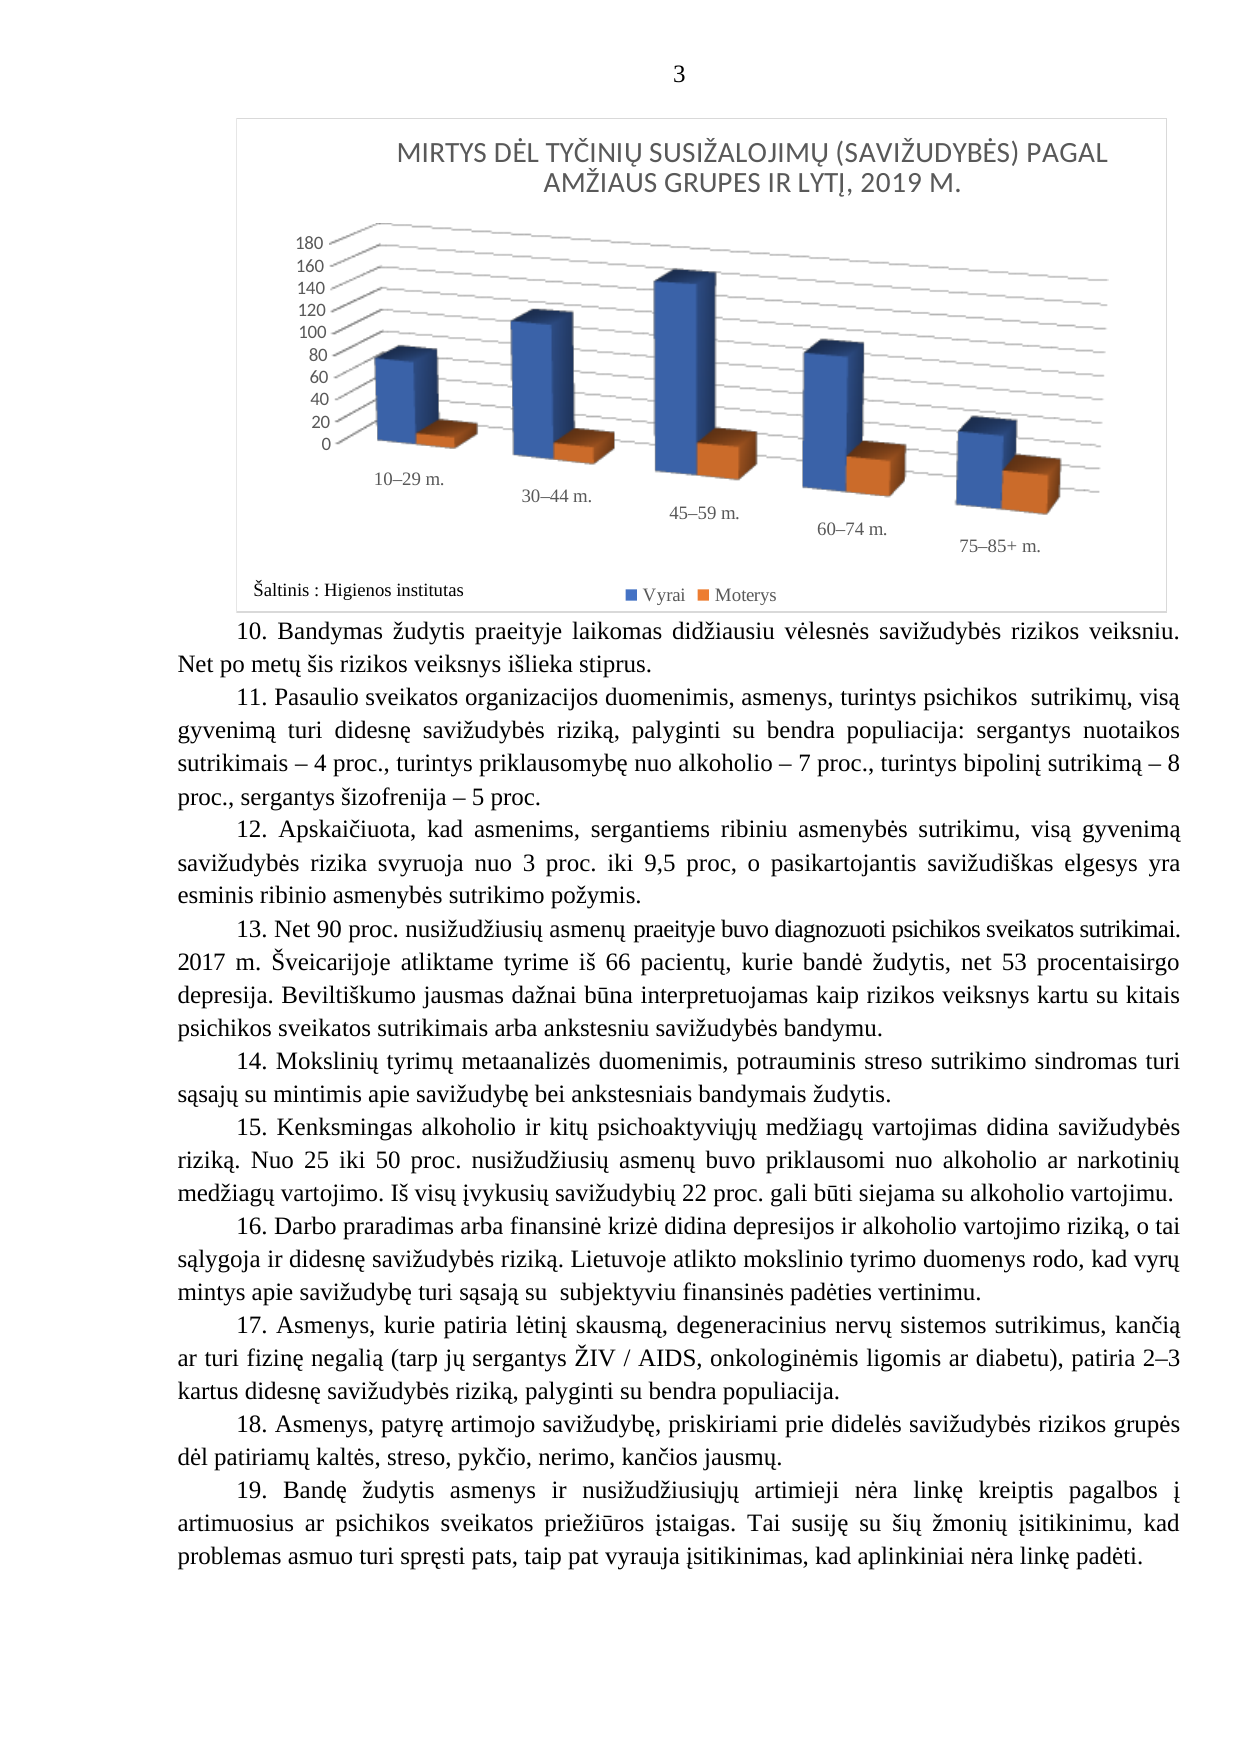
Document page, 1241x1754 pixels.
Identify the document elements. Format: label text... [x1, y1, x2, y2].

text 16. Darbo praradimas arba finansinė krizė didina depresijos ir alkoholio vartojimo riziką, o tai sąlygoja ir didesnę savižudybės riziką. Lietuvoje atlikto mokslinio tyrimo duomenys rodo, kad vyrų mintys apie savižudybę turi sąsają su subjektyviu finansinės padėties vertinimu. [177, 1211, 1181, 1306]
text 13. Net 90 proc. nusižudžiusių asmenų praeityje buvo diagnozuoti psichikos sveikatos sutrikimai. 2017 m. Šveicarijoje atliktame tyrime iš 66 pacientų, kurie bandė žudytis, net 53 procentaisirgo depresija. Beviltiškumo jausmas dažnai būna interpretuojamas kaip rizikos veiksnys kartu su kitais psichikos sveikatos sutrikimais arba ankstesniu savižudybės bandymu. [177, 914, 1181, 1041]
text 17. Asmenys, kurie patiria lėtinį skausmą, degeneracinius nervų sistemos sutrikimus, kančią ar turi fizinę negalią (tarp jų sergantys ŽIV / AIDS, onkologinėmis ligomis ar diabetu), patiria 2–3 kartus didesnę savižudybės riziką, palyginti su bendra populiacija. [177, 1310, 1181, 1405]
text 12. Apskaičiuota, kad asmenims, sergantiems ribiniu asmenybės sutrikimu, visą gyvenimą savižudybės rizika svyruoja nuo 3 proc. iki 9,5 proc, o pasikartojantis savižudiškas elgesys yra esminis ribinio asmenybės sutrikimo požymis. [177, 814, 1181, 909]
text 15. Kenksmingas alkoholio ir kitų psichoaktyviųjų medžiagų vartojimas didina savižudybės riziką. Nuo 25 iki 50 proc. nusižudžiusių asmenų buvo priklausomi nuo alkoholio ar narkotinių medžiagų vartojimo. Iš visų įvykusių savižudybių 22 proc. gali būti siejama su alkoholio vartojimu. [177, 1112, 1181, 1207]
text 11. Pasaulio sveikatos organizacijos duomenimis, asmenys, turintys psichikos sutrikimų, visą gyvenimą turi didesnę savižudybės riziką, palyginti su bendra populiacija: sergantys nuotaikos sutrikimais – 4 proc., turintys priklausomybę nuo alkoholio – 7 proc., turintys bipolinį sutrikimą – 8 proc., sergantys šizofrenija – 5 proc. [177, 682, 1181, 810]
text 19. Bandę žudytis asmenys ir nusižudžiusiųjų artimieji nėra linkę kreiptis pagalbos į artimuosius ar psichikos sveikatos priežiūros įstaigas. Tai susiję su šių žmonių įsitikinimu, kad problemas asmuo turi spręsti pats, taip pat vyrauja įsitikinimas, kad aplinkiniai nėra linkę padėti. [177, 1475, 1181, 1570]
text 10. Bandymas žudytis praeityje laikomas didžiausiu vėlesnės savižudybės rizikos veiksniu. Net po metų šis rizikos veiksnys išlieka stiprus. [177, 616, 1181, 678]
text 14. Mokslinių tyrimų metaanalizės duomenimis, potrauminis streso sutrikimo sindromas turi sąsajų su mintimis apie savižudybę bei ankstesniais bandymais žudytis. [177, 1046, 1181, 1107]
text 18. Asmenys, patyrę artimojo savižudybę, priskiriami prie didelės savižudybės rizikos grupės dėl patiriamų kaltės, streso, pykčio, nerimo, kančios jausmų. [177, 1409, 1181, 1471]
